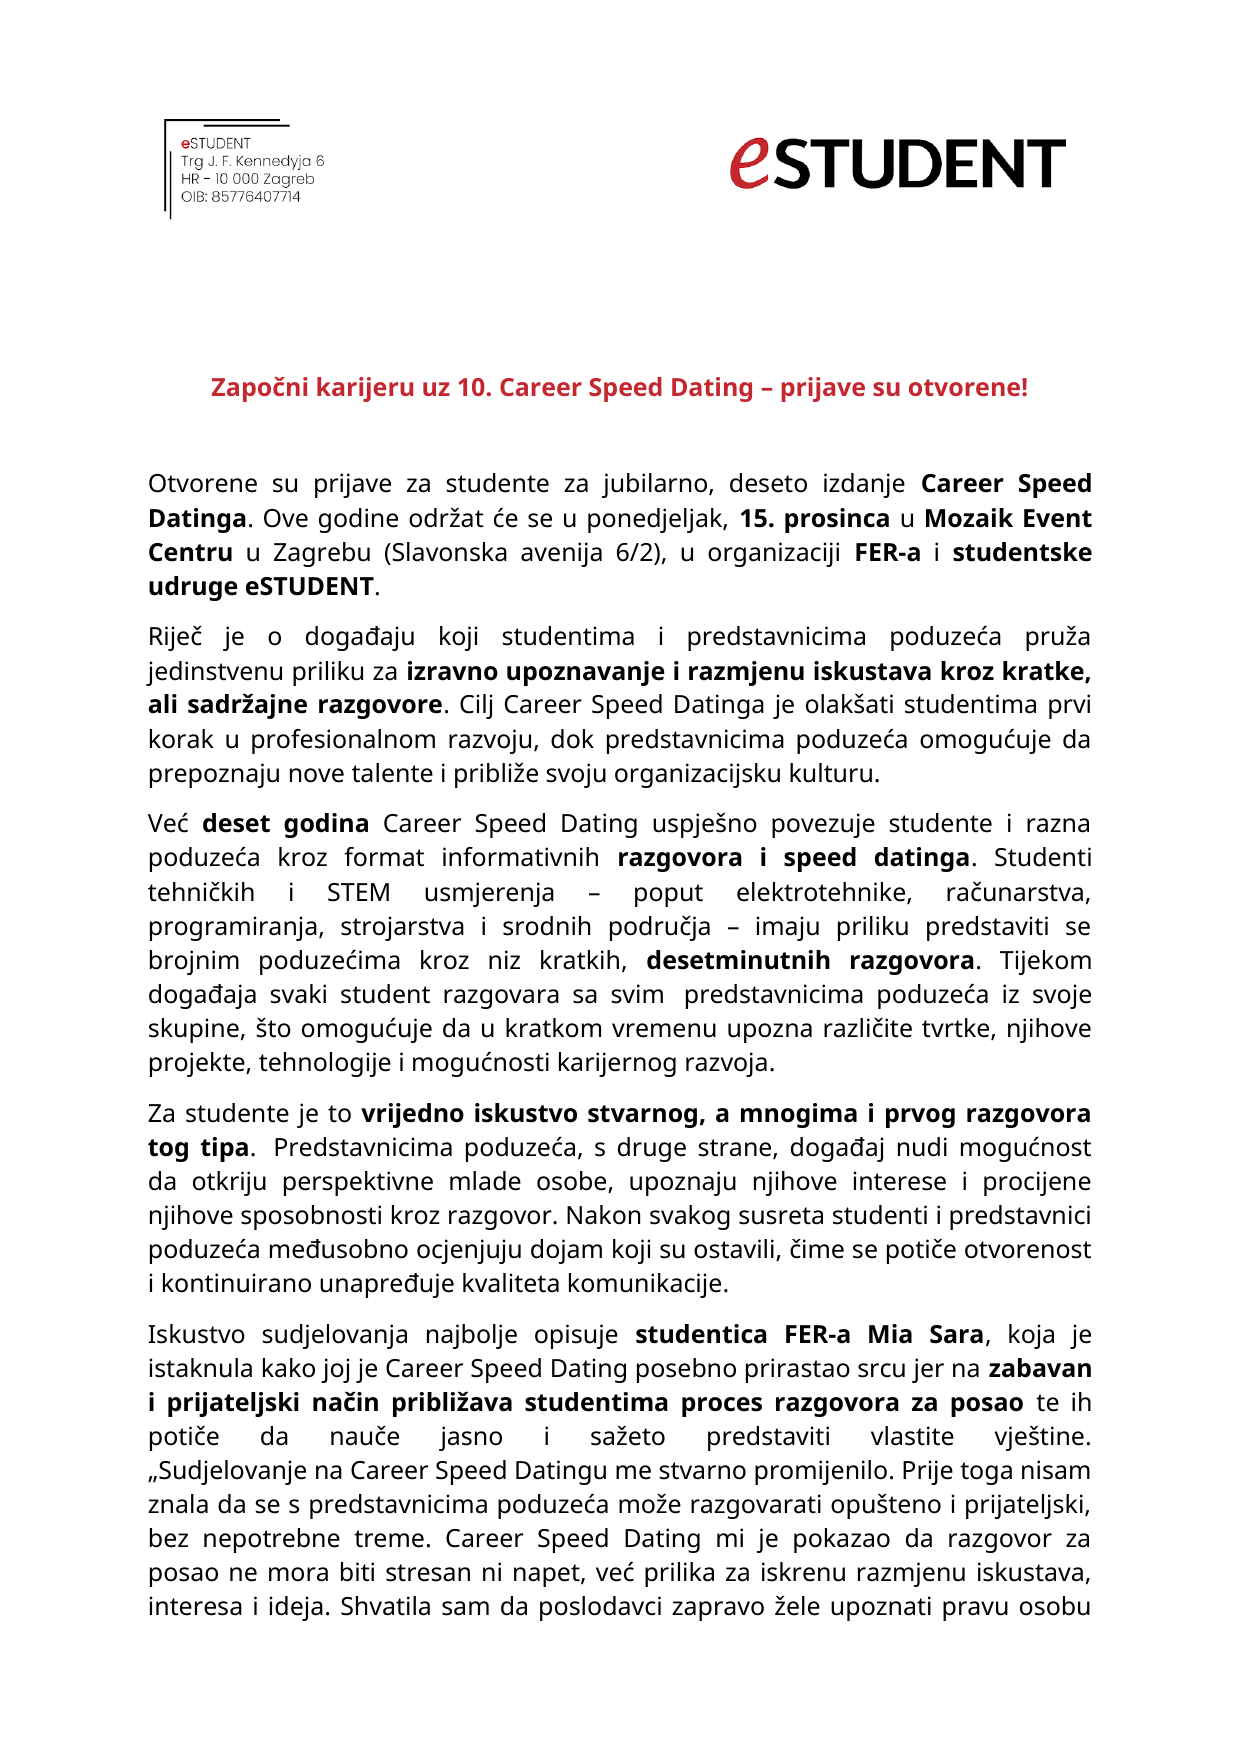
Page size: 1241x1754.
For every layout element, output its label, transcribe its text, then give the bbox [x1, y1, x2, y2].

text Iskustvo sudjelovanja najbolje opisuje studentica FER-a Mia Sara, koja je istaknula kako joj je Career Speed Dating posebno prirastao srcu jer na zabavan i prijateljski način približava studentima proces razgovora za posao te ih potiče da nauče jasno i sažeto predstaviti vlastite vještine. „Sudjelovanje na Career Speed Datingu me stvarno promijenilo. Prije toga nisam znala da se s predstavnicima poduzeća može razgovarati opušteno i prijateljski, bez nepotrebne treme. Career Speed Dating mi je pokazao da razgovor za posao ne mora biti stresan ni napet, već prilika za iskrenu razmjenu iskustava, interesa i ideja. Shvatila sam da poslodavci zapravo žele upoznati pravu osobu [148, 1316, 1093, 1623]
text Otvorene su prijave za studente za jubilarno, deseto izdanje Career Speed Datinga. Ove godine održat će se u ponedjeljak, 15. prosinca u Mozaik Event Centru u Zagrebu (Slavonska avenija 6/2), u organizaciji FER-a i studentske udruge eSTUDENT. [148, 466, 1093, 602]
text Već deset godina Career Speed Dating uspješno povezuje studente i razna poduzeća kroz format informativnih razgovora i speed datinga. Studenti tehničkih i STEM usmjerenja – poput elektrotehnike, računarstva, programiranja, strojarstva i srodnih područja – imaju priliku predstaviti se brojnim poduzećima kroz niz kratkih, desetminutnih razgovora. Tijekom događaja svaki student razgovara sa svim predstavnicima poduzeća iz svoje skupine, što omogućuje da u kratkom vremenu upozna različite tvrtke, njihove projekte, tehnologije i mogućnosti karijernog razvoja. [148, 806, 1093, 1078]
text Riječ je o događaju koji studentima i predstavnicima poduzeća pruža jedinstvenu priliku za izravno upoznavanje i razmjenu iskustava kroz kratke, ali sadržajne razgovore. Cilj Career Speed Datinga je olakšati studentima prvi korak u profesionalnom razvoju, dok predstavnicima poduzeća omogućuje da prepoznaju nove talente i približe svoju organizacijsku kulturu. [148, 619, 1093, 789]
text Za studente je to vrijedno iskustvo stvarnog, a mnogima i prvog razgovora tog tipa. Predstavnicima poduzeća, s druge strane, događaj nudi mogućnost da otkriju perspektivne mlade osobe, upoznaju njihove interese i procijene njihove sposobnosti kroz razgovor. Nakon svakog susreta studenti i predstavnici poduzeća međusobno ocjenjuju dojam koji su ostavili, čime se potiče otvorenost i kontinuirano unapređuje kvaliteta komunikacije. [148, 1095, 1093, 1299]
text Započni karijeru uz 10. Career Speed Dating – prijave su otvorene! [148, 370, 1093, 404]
